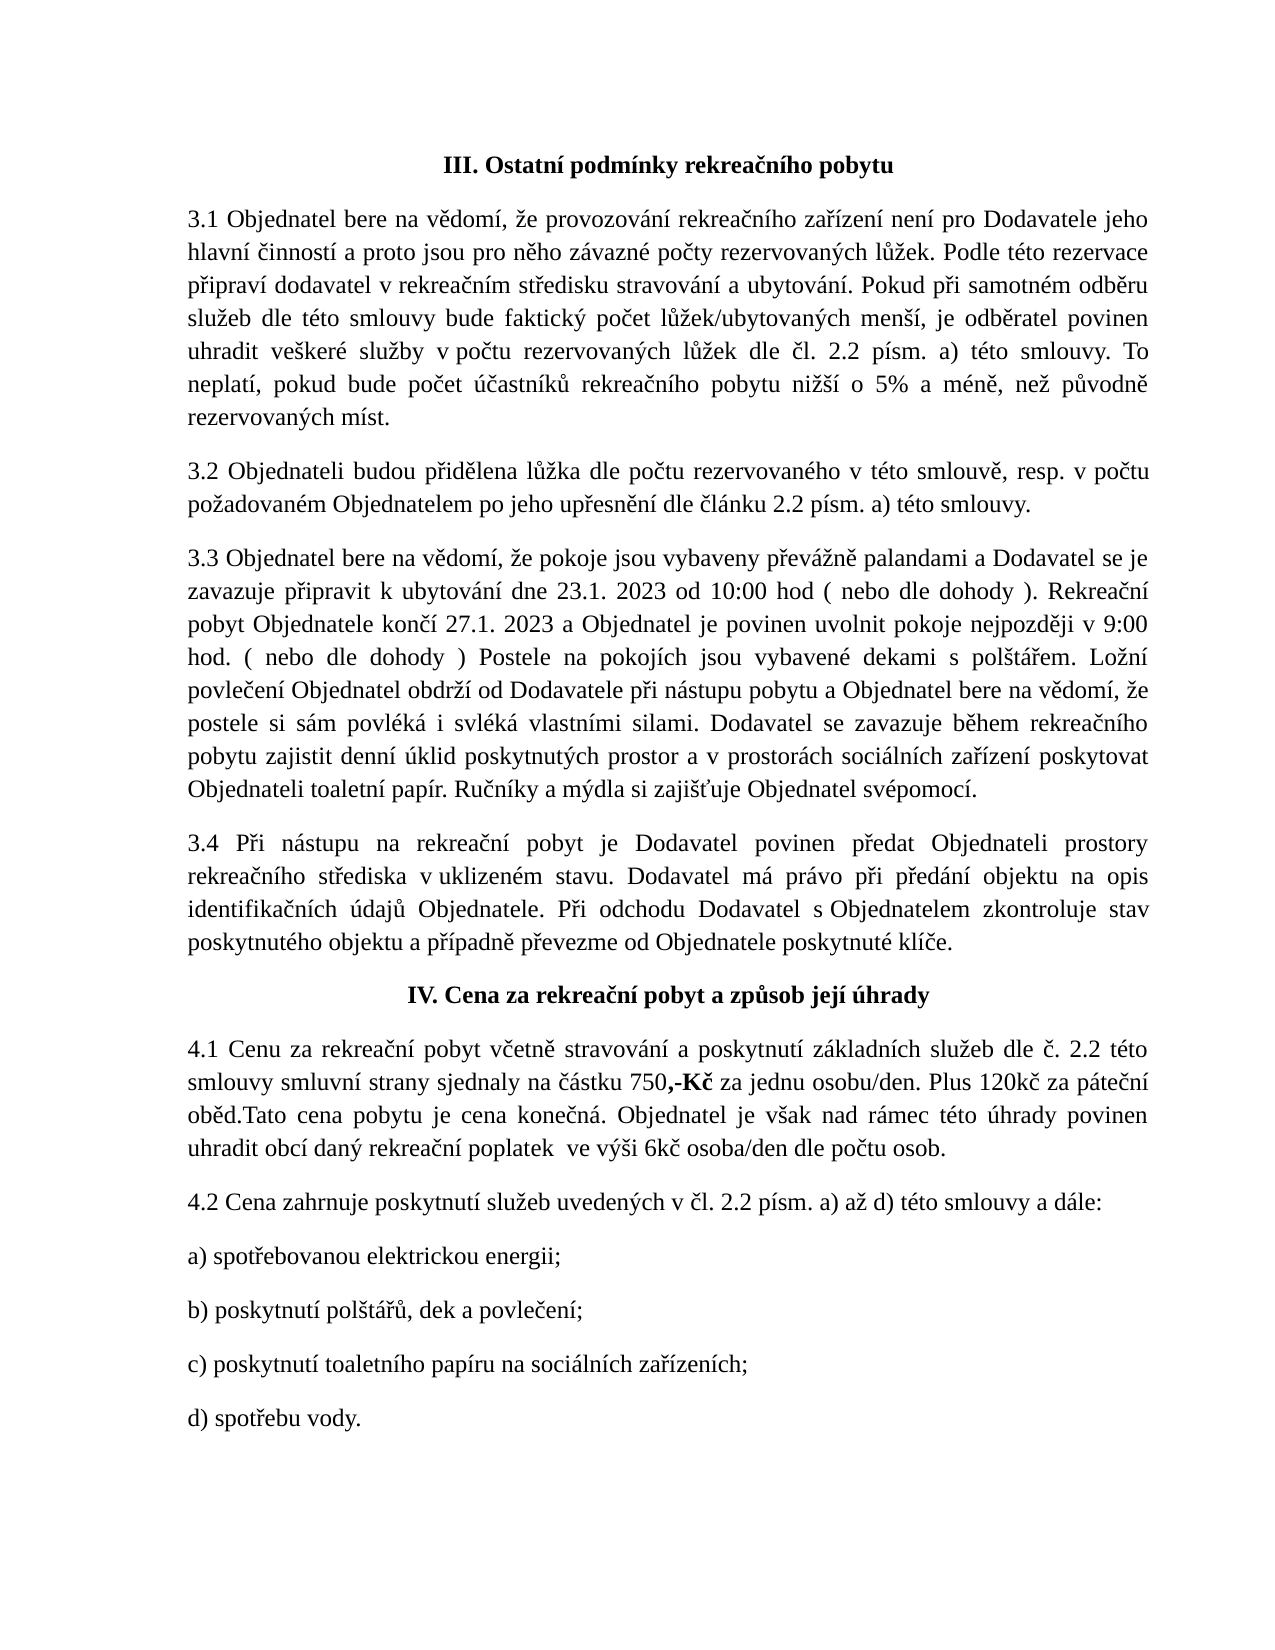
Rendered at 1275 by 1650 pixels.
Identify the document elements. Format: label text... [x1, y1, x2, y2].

text 3.2 Objednateli budou přidělena lůžka dle počtu rezervovaného v této smlouvě, resp. v počtu požadovaném Objednatelem po jeho upřesnění dle článku 2.2 písm. a) této smlouvy. [187, 456, 1149, 518]
text 4.1 Cenu za rekreační pobyt včetně stravování a poskytnutí základních služeb dle č. 2.2 této smlouvy smluvní strany sjednaly na částku 750,-Kč za jednu osobu/den. Plus 120kč za páteční oběd.Tato cena pobytu je cena konečná. Objednatel je však nad rámec této úhrady povinen uhradit obcí daný rekreační poplatek ve výši 6kč osoba/den dle počtu osob. [187, 1034, 1149, 1162]
text IV. Cena za rekreační pobyt a způsob její úhrady [187, 981, 1149, 1009]
text c) poskytnutí toaletního papíru na sociálních zařízeních; [187, 1349, 1149, 1378]
text 3.1 Objednatel bere na vědomí, že provozování rekreačního zařízení není pro Dodavatele jeho hlavní činností a proto jsou pro něho závazné počty rezervovaných lůžek. Podle této rezervace připraví dodavatel v rekreačním středisku stravování a ubytování. Pokud při samotném odběru služeb dle této smlouvy bude faktický počet lůžek/ubytovaných menší, je odběratel povinen uhradit veškeré služby v počtu rezervovaných lůžek dle čl. 2.2 písm. a) této smlouvy. To neplatí, pokud bude počet účastníků rekreačního pobytu nižší o 5% a méně, než původně rezervovaných míst. [187, 204, 1149, 431]
text 3.3 Objednatel bere na vědomí, že pokoje jsou vybaveny převážně palandami a Dodavatel se je zavazuje připravit k ubytování dne 23.1. 2023 od 10:00 hod ( nebo dle dohody ). Rekreační pobyt Objednatele končí 27.1. 2023 a Objednatel je povinen uvolnit pokoje nejpozději v 9:00 hod. ( nebo dle dohody ) Postele na pokojích jsou vybavené dekami s polštářem. Ložní povlečení Objednatel obdrží od Dodavatele při nástupu pobytu a Objednatel bere na vědomí, že postele si sám povléká i svléká vlastními silami. Dodavatel se zavazuje během rekreačního pobytu zajistit denní úklid poskytnutých prostor a v prostorách sociálních zařízení poskytovat Objednateli toaletní papír. Ručníky a mýdla si zajišťuje Objednatel svépomocí. [187, 543, 1149, 803]
text III. Ostatní podmínky rekreačního pobytu [187, 150, 1149, 179]
text b) poskytnutí polštářů, dek a povlečení; [187, 1295, 1149, 1324]
text d) spotřebu vody. [187, 1403, 1149, 1432]
text a) spotřebovanou elektrickou energii; [187, 1241, 1149, 1270]
text 4.2 Cena zahrnuje poskytnutí služeb uvedených v čl. 2.2 písm. a) až d) této smlouvy a dále: [187, 1187, 1149, 1216]
text 3.4 Při nástupu na rekreační pobyt je Dodavatel povinen předat Objednateli prostory rekreačního střediska v uklizeném stavu. Dodavatel má právo při předání objektu na opis identifikačních údajů Objednatele. Při odchodu Dodavatel s Objednatelem zkontroluje stav poskytnutého objektu a případně převezme od Objednatele poskytnuté klíče. [187, 828, 1149, 956]
